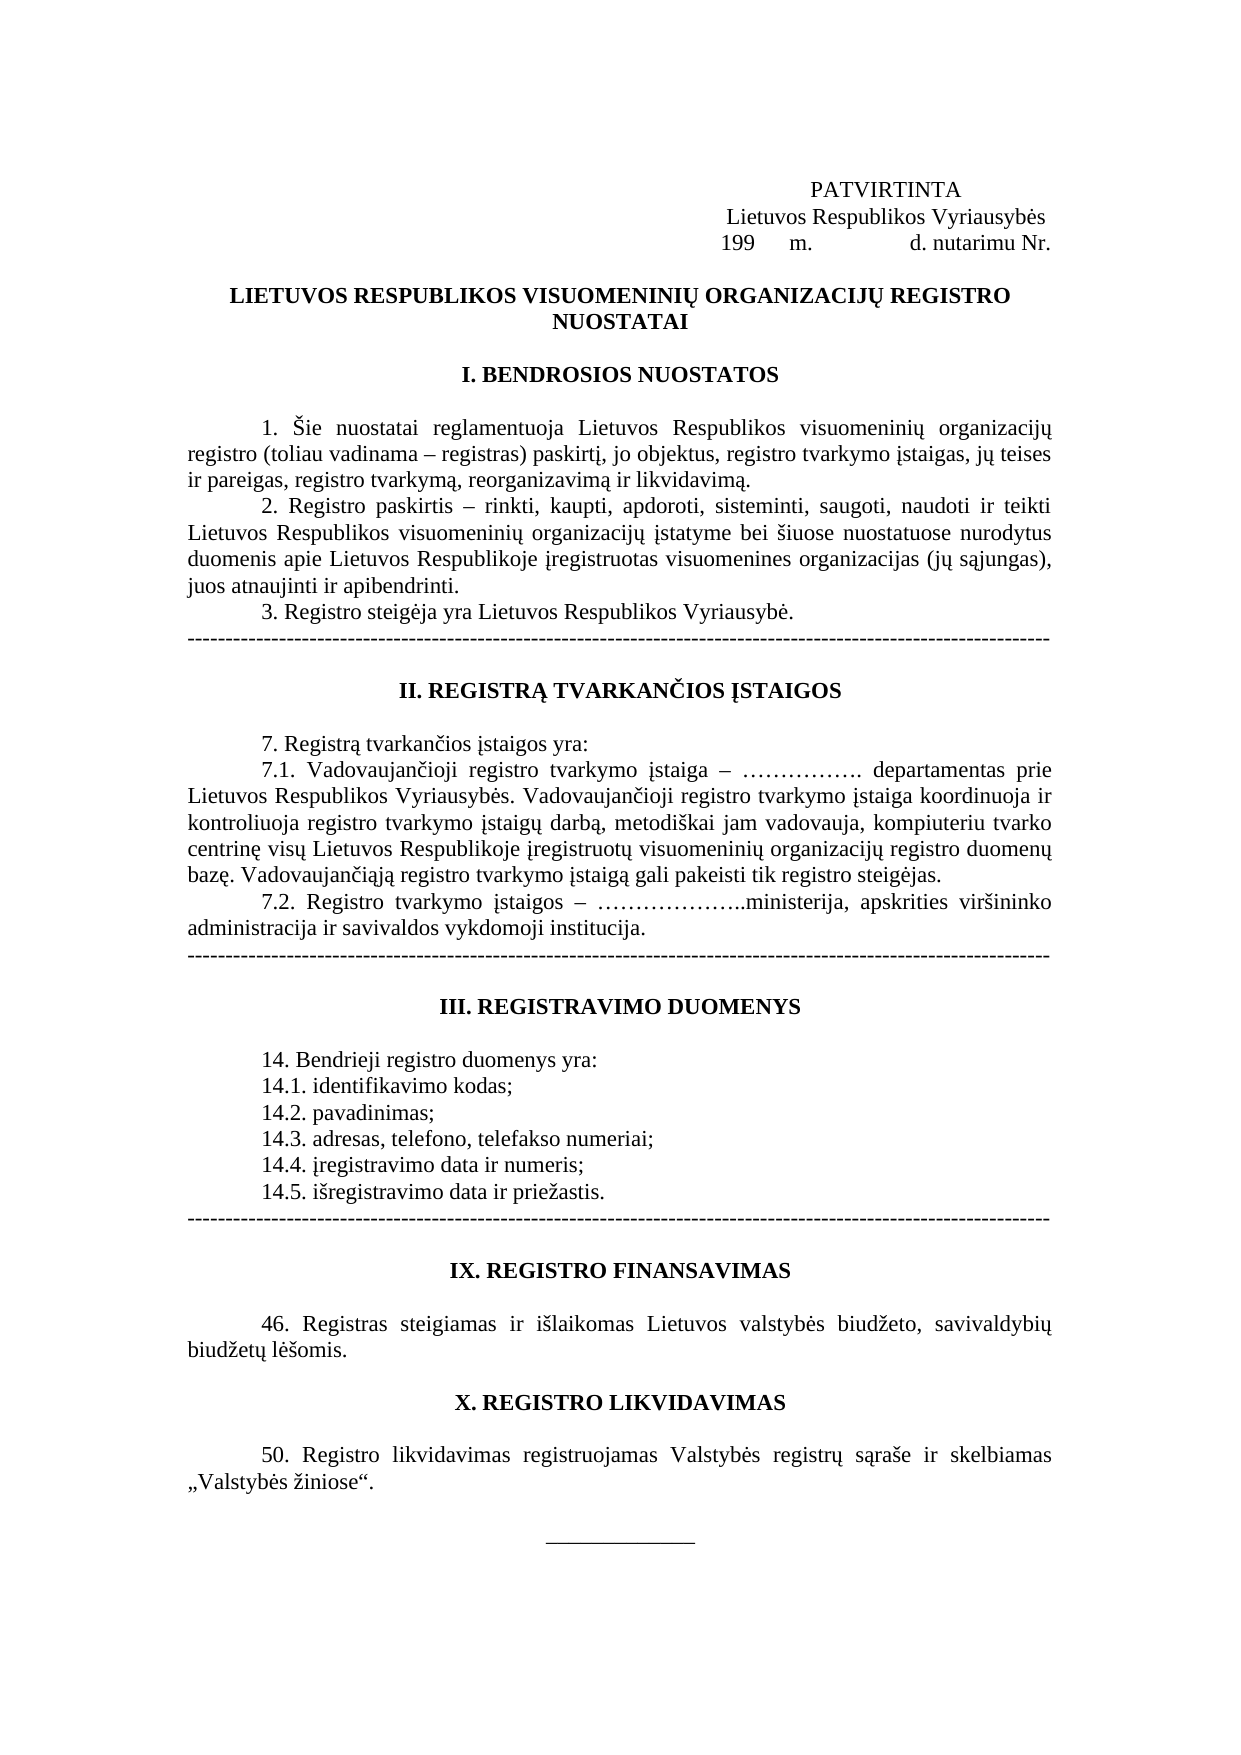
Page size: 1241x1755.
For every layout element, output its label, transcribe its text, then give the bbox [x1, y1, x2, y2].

text 1. Šie nuostatai reglamentuoja Lietuvos Respublikos visuomeninių organizacijų registro (toliau vadinama – registras) paskirtį, jo objektus, registro tvarkymo įstaigas, jų teises ir pareigas, registro tvarkymą, reorganizavimą ir likvidavimą. [187, 413, 1053, 493]
text 7.1. Vadovaujančioji registro tvarkymo įstaiga – ……………. departamentas prie Lietuvos Respublikos Vyriausybės. Vadovaujančioji registro tvarkymo įstaiga koordinuoja ir kontroliuoja registro tvarkymo įstaigų darbą, metodiškai jam vadovauja, kompiuteriu tvarko centrinę visų Lietuvos Respublikoje įregistruotų visuomeninių organizacijų registro duomenų bazę. Vadovaujančiąją registro tvarkymo įstaigą gali pakeisti tik registro steigėjas. [187, 756, 1053, 888]
text PATVIRTINTA [719, 176, 1053, 203]
text IX. Registro finansavimas [187, 1257, 1053, 1283]
text 3. Registro steigėja yra Lietuvos Respublikos Vyriausybė. [187, 598, 1053, 624]
text _____________ [187, 1520, 1053, 1547]
text 14.1. identifikavimo kodas; [187, 1072, 1053, 1099]
text nuostatai [187, 308, 1053, 334]
text I. Bendrosios nuostatos [187, 361, 1053, 387]
text Lietuvos Respublikos visuomeninių organizacijų registro [187, 282, 1053, 308]
text 14.5. išregistravimo data ir priežastis. [187, 1178, 1053, 1204]
text 14.2. pavadinimas; [187, 1099, 1053, 1125]
text 14. Bendrieji registro duomenys yra: [187, 1046, 1053, 1072]
text 2. Registro paskirtis – rinkti, kaupti, apdoroti, sisteminti, saugoti, naudoti ir teikti Lietuvos Respublikos visuomeninių organizacijų įstatyme bei šiuose nuostatuose nurodytus duomenis apie Lietuvos Respublikoje įregistruotas visuomenines organizacijas (jų sąjungas), juos atnaujinti ir apibendrinti. [187, 493, 1053, 598]
text 199 m. d. nutarimu Nr. [719, 229, 1053, 255]
text 46. Registras steigiamas ir išlaikomas Lietuvos valstybės biudžeto, savivaldybių biudžetų lėšomis. [187, 1309, 1053, 1362]
text Lietuvos Respublikos Vyriausybės [719, 203, 1053, 229]
text 7.2. Registro tvarkymo įstaigos – ………………..ministerija, apskrities viršininko administracija ir savivaldos vykdomoji institucija. [187, 888, 1053, 941]
text X. Registro likvidavimas [187, 1389, 1053, 1415]
text 50. Registro likvidavimas registruojamas Valstybės registrų sąraše ir skelbiamas „Valstybės žiniose“. [187, 1441, 1053, 1494]
text 14.4. įregistravimo data ir numeris; [187, 1151, 1053, 1178]
text II. Registrą tvarkančios įstaigos [187, 677, 1053, 703]
text 14.3. adresas, telefono, telefakso numeriai; [187, 1125, 1053, 1151]
text 7. Registrą tvarkančios įstaigos yra: [187, 730, 1053, 756]
text III. Registravimo duomenys [187, 993, 1053, 1020]
